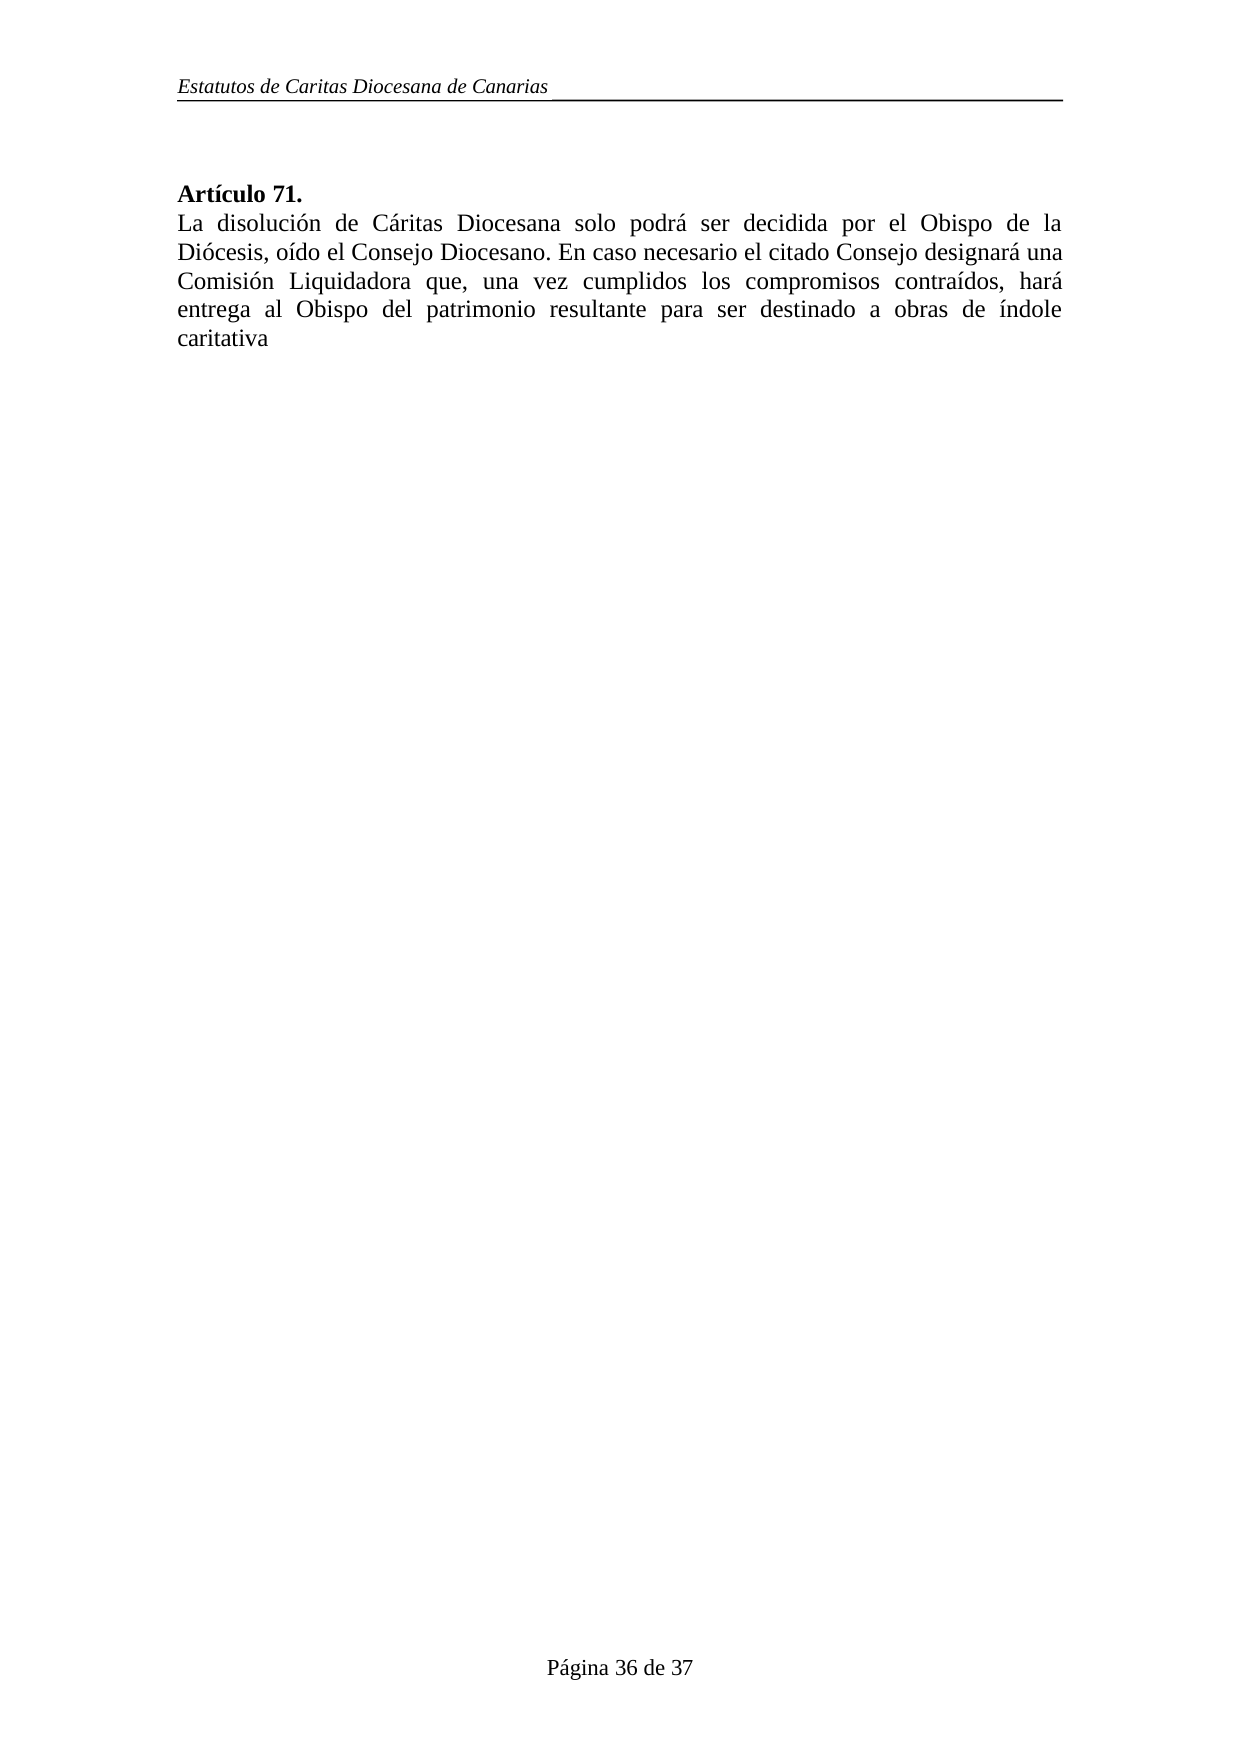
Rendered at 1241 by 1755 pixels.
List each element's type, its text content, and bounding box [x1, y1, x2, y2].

text La disolución de Cáritas Diocesana solo podrá ser decidida por el Obispo de la Diócesis, oído el Consejo Diocesano. En caso necesario el citado Consejo designará una Comisión Liquidadora que, una vez cumplidos los compromisos contraídos, hará entrega al Obispo del patrimonio resultante para ser destinado a obras de índole caritativa [177, 208, 1063, 352]
subtitle Artículo 71. [177, 179, 1074, 208]
